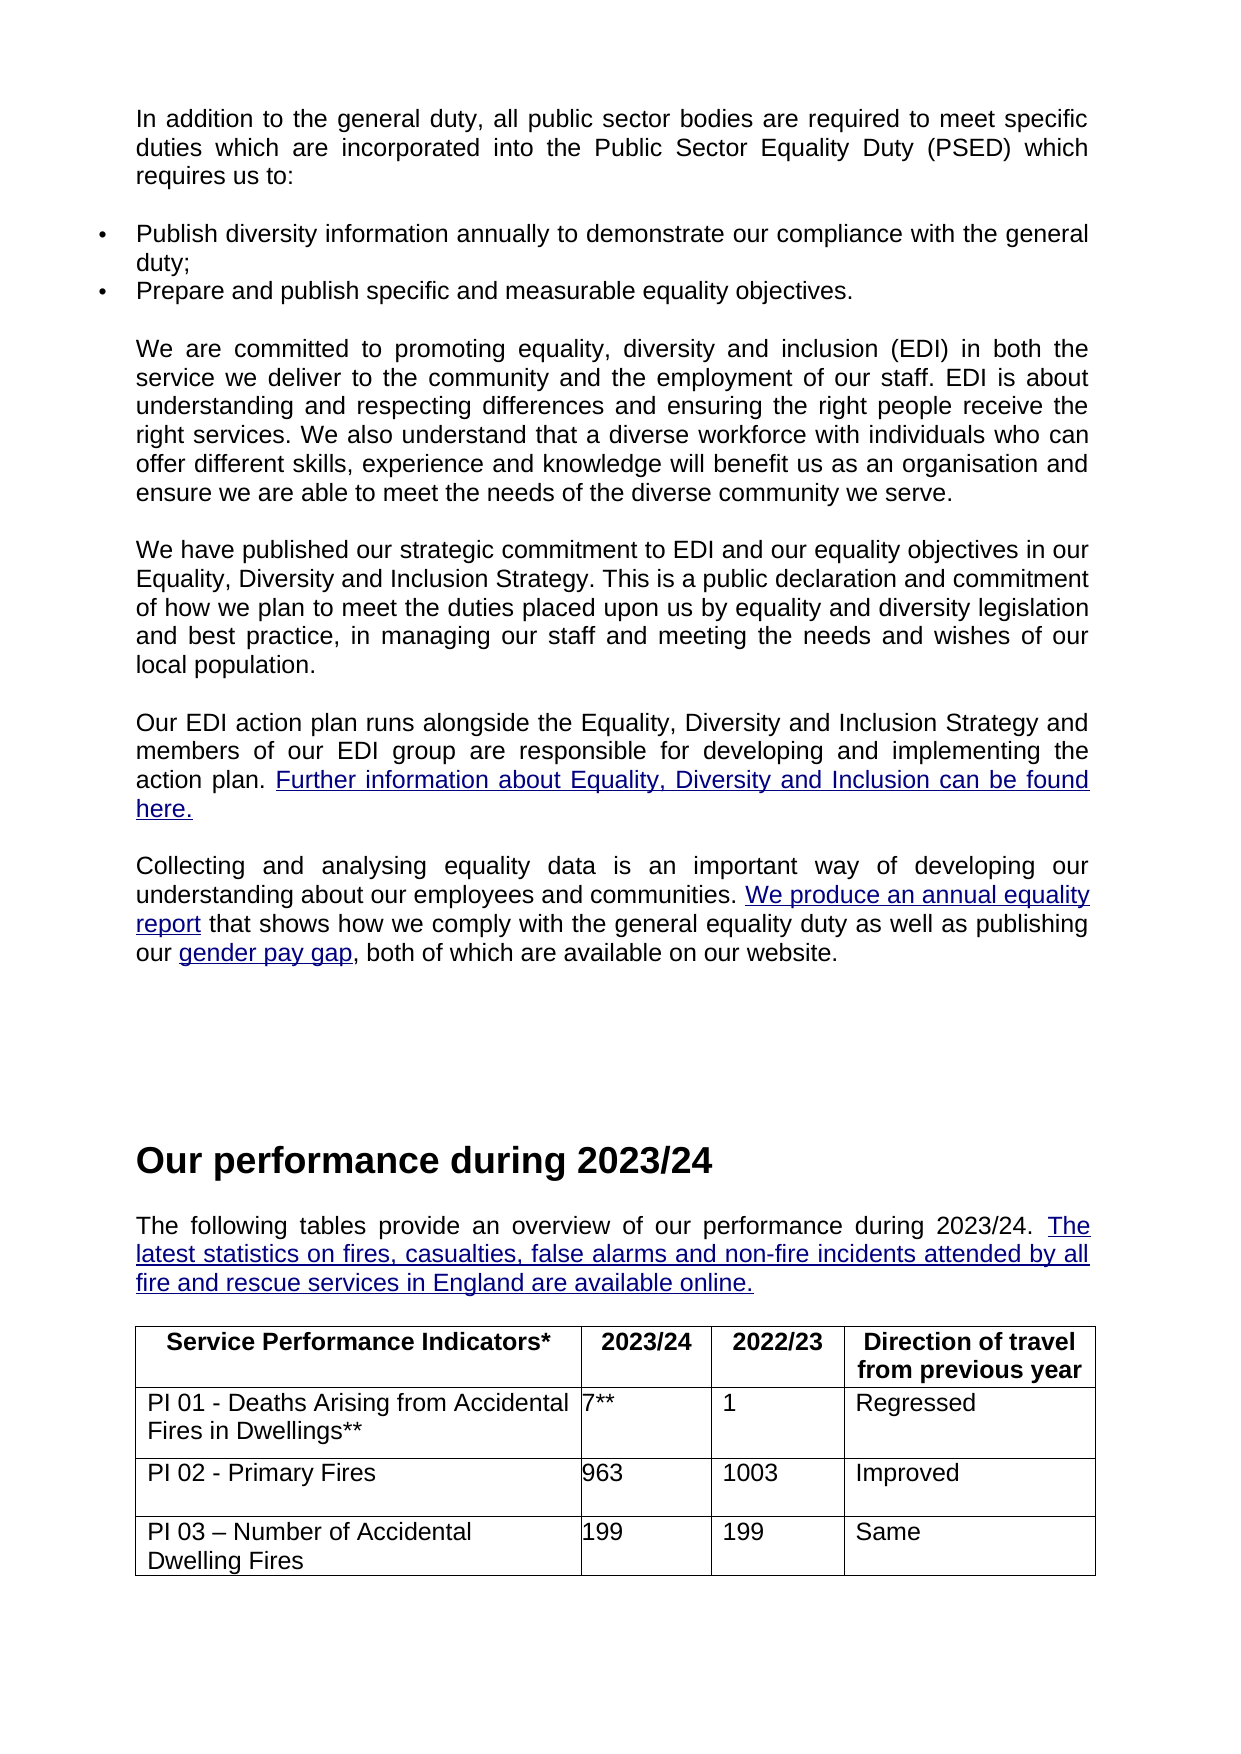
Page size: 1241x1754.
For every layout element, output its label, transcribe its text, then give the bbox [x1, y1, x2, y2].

text Collecting and analysing equality data is an important way of developing our understanding about our employees and communities. We produce an annual equality report that shows how we comply with the general equality duty as well as publishing our gender pay gap, both of which are available on our website. [136, 851, 1090, 966]
text Our performance during 2023/24 [136, 1139, 1090, 1182]
table_cell 1003 [712, 1459, 844, 1516]
table_cell 7** [582, 1388, 711, 1457]
text The following tables provide an overview of our performance during 2023/24. The latest statistics on fires, casualties, false alarms and non-fire incidents attended by all [136, 1211, 1090, 1264]
table_cell PI 03 – Number of Accidental Dwelling Fires [136, 1517, 581, 1574]
table_cell Regressed [845, 1388, 1095, 1457]
text fire and rescue services in England are available online. [136, 1266, 1090, 1297]
table_cell 1 [712, 1388, 844, 1457]
list Publish diversity information annually to demonstrate our compliance with the general duty; [98, 219, 1090, 276]
table_cell 199 [582, 1517, 711, 1574]
table_header 2022/23 [712, 1327, 844, 1387]
table_header Service Performance Indicators* [136, 1327, 581, 1387]
table_header Direction of travel from previous year [845, 1327, 1095, 1387]
table_cell Improved [845, 1459, 1095, 1516]
table_cell 199 [712, 1517, 844, 1574]
table_cell 963 [582, 1459, 711, 1516]
text Our EDI action plan runs alongside the Equality, Diversity and Inclusion Strategy and members of our EDI group are responsible for developing and implementing the action plan. Further information about Equality, Diversity and Inclusion can be found here. [136, 707, 1090, 822]
text In addition to the general duty, all public sector bodies are required to meet specific duties which are incorporated into the Public Sector Equality Duty (PSED) which requires us to: [136, 104, 1090, 190]
table_header 2023/24 [582, 1327, 711, 1387]
table_cell Same [845, 1517, 1095, 1574]
list Prepare and publish specific and measurable equality objectives. [98, 276, 1090, 305]
table_cell PI 01 - Deaths Arising from Accidental Fires in Dwellings** [136, 1388, 581, 1457]
text We have published our strategic commitment to EDI and our equality objectives in our Equality, Diversity and Inclusion Strategy. This is a public declaration and commitment of how we plan to meet the duties placed upon us by equality and diversity legislation and best practice, in managing our staff and meeting the needs and wishes of our local population. [136, 535, 1090, 679]
text We are committed to promoting equality, diversity and inclusion (EDI) in both the service we deliver to the community and the employment of our staff. EDI is about understanding and respecting differences and ensuring the right people receive the right services. We also understand that a diverse workforce with individuals who can offer different skills, experience and knowledge will benefit us as an organisation and ensure we are able to meet the needs of the diverse community we serve. [136, 334, 1090, 506]
table_cell PI 02 - Primary Fires [136, 1459, 581, 1516]
